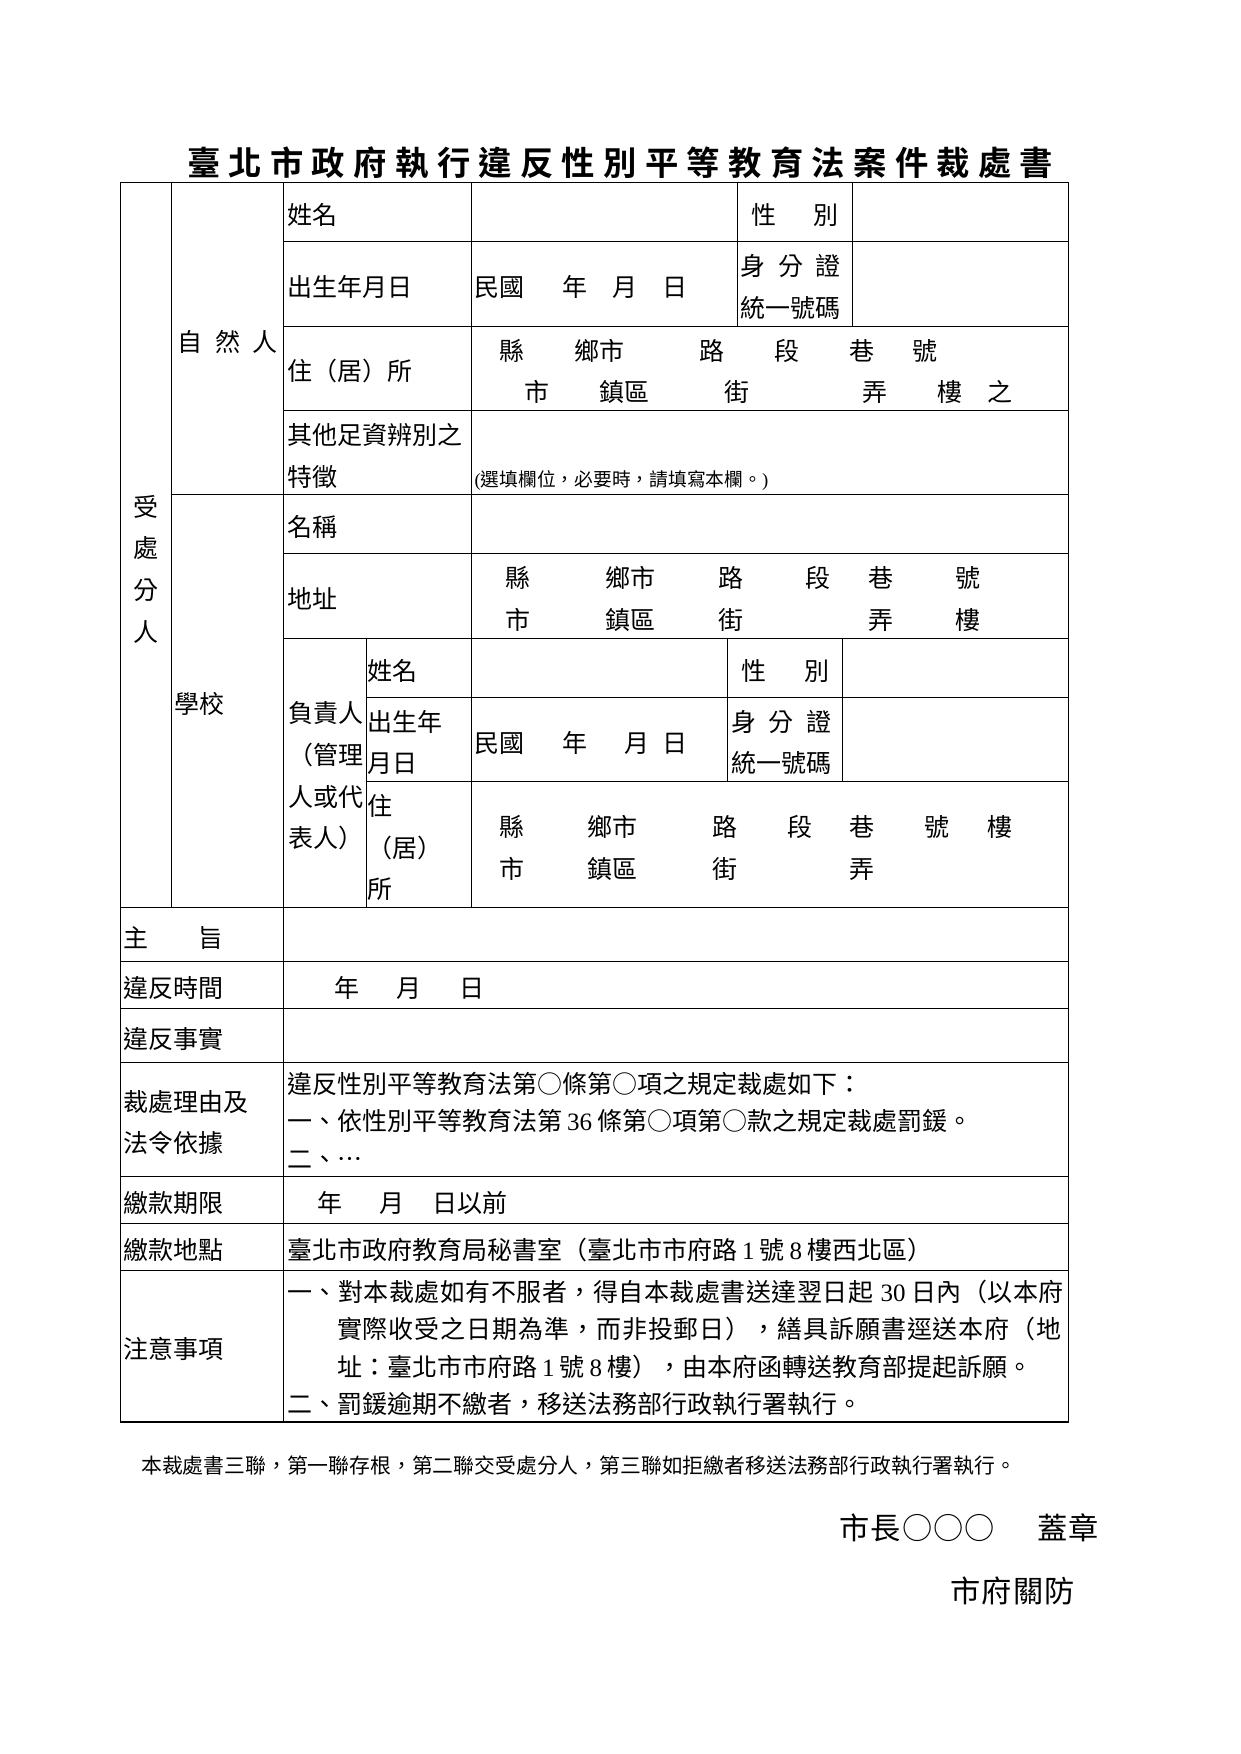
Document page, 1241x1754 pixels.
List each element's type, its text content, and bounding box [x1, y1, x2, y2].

table_cell 繳款地點 [121, 1224, 283, 1270]
table_cell [284, 908, 1068, 961]
text 臺北市政府執行違反性別平等教育法案件裁處書 [120, 119, 1120, 182]
table_cell [853, 242, 1068, 326]
table_cell 負責人（管理人或代表人） [284, 639, 366, 907]
table_cell 出生年月日 [284, 242, 471, 326]
table_cell 其他足資辨別之特徵 [284, 411, 471, 494]
table_cell [284, 1009, 1068, 1062]
table_header 受 處 分 人 [121, 183, 171, 907]
table_cell 身 分 證統一號碼 [728, 698, 842, 781]
table_cell [843, 639, 1068, 697]
table_cell 名稱 [284, 495, 471, 553]
table_cell 姓名 [367, 639, 471, 697]
table_cell 年 月 日以前 [284, 1177, 1068, 1223]
text 市府關防 [120, 1547, 1075, 1610]
table_cell 一、對本裁處如有不服者，得自本裁處書送達翌日起30日內（以本府實際收受之日期為準，而非投郵日），繕具訴願書逕送本府（地址：臺北市市府路1號8樓），由本府函轉送教育部提起訴願。 二、罰鍰逾期不繳者，移送法務部行政執行署執行。 [284, 1271, 1068, 1421]
table_cell 繳款期限 [121, 1177, 283, 1223]
table_cell 縣 鄉市 路 段 巷 號 市 鎮區 街 弄 樓 [472, 554, 1068, 638]
text 市長○○○ 蓋章 [120, 1485, 1120, 1547]
table_cell 年 月 日 [284, 962, 1068, 1008]
table_cell 注意事項 [121, 1271, 283, 1421]
table_cell 違反性別平等教育法第○條第○項之規定裁處如下： 一、依性別平等教育法第36條第○項第○款之規定裁處罰鍰。 二、… [284, 1063, 1068, 1176]
table_cell 縣 鄉市 路 段 巷 號 樓 市 鎮區 街 弄 [472, 782, 1068, 907]
text 本裁處書三聯，第一聯存根，第二聯交受處分人，第三聯如拒繳者移送法務部行政執行署執行。 [120, 1422, 1120, 1485]
table_cell 主旨 [121, 908, 283, 961]
table_cell [472, 495, 1068, 553]
table_cell [472, 639, 727, 697]
table_cell 裁處理由及 法令依據 [121, 1063, 283, 1176]
table_header 性 別 [738, 183, 852, 241]
table_cell 住（居）所 [284, 327, 471, 410]
table_cell 違反事實 [121, 1009, 283, 1062]
table_cell 出生年月日 [367, 698, 471, 781]
table_cell 臺北市政府教育局秘書室（臺北市市府路1號8樓西北區） [284, 1224, 1068, 1270]
table_cell 縣 鄉市 路 段 巷 號 市 鎮區 街 弄 樓 之 [472, 327, 1068, 410]
table_header 姓名 [284, 183, 471, 241]
table_cell 民國 年 月 日 [472, 242, 737, 326]
table_cell 民國 年 月 日 [472, 698, 727, 781]
table_cell 地址 [284, 554, 471, 638]
table_cell (選填欄位，必要時，請填寫本欄。) [472, 411, 1068, 494]
table_cell [843, 698, 1068, 781]
table_cell 住（居）所 [367, 782, 471, 907]
table_header [472, 183, 737, 241]
table_cell 性 別 [728, 639, 842, 697]
table_cell 學校 [172, 495, 283, 907]
table_cell 違反時間 [121, 962, 283, 1008]
table_header 自 然 人 [172, 183, 283, 494]
table_cell 身 分 證統一號碼 [738, 242, 852, 326]
table_header [853, 183, 1068, 241]
